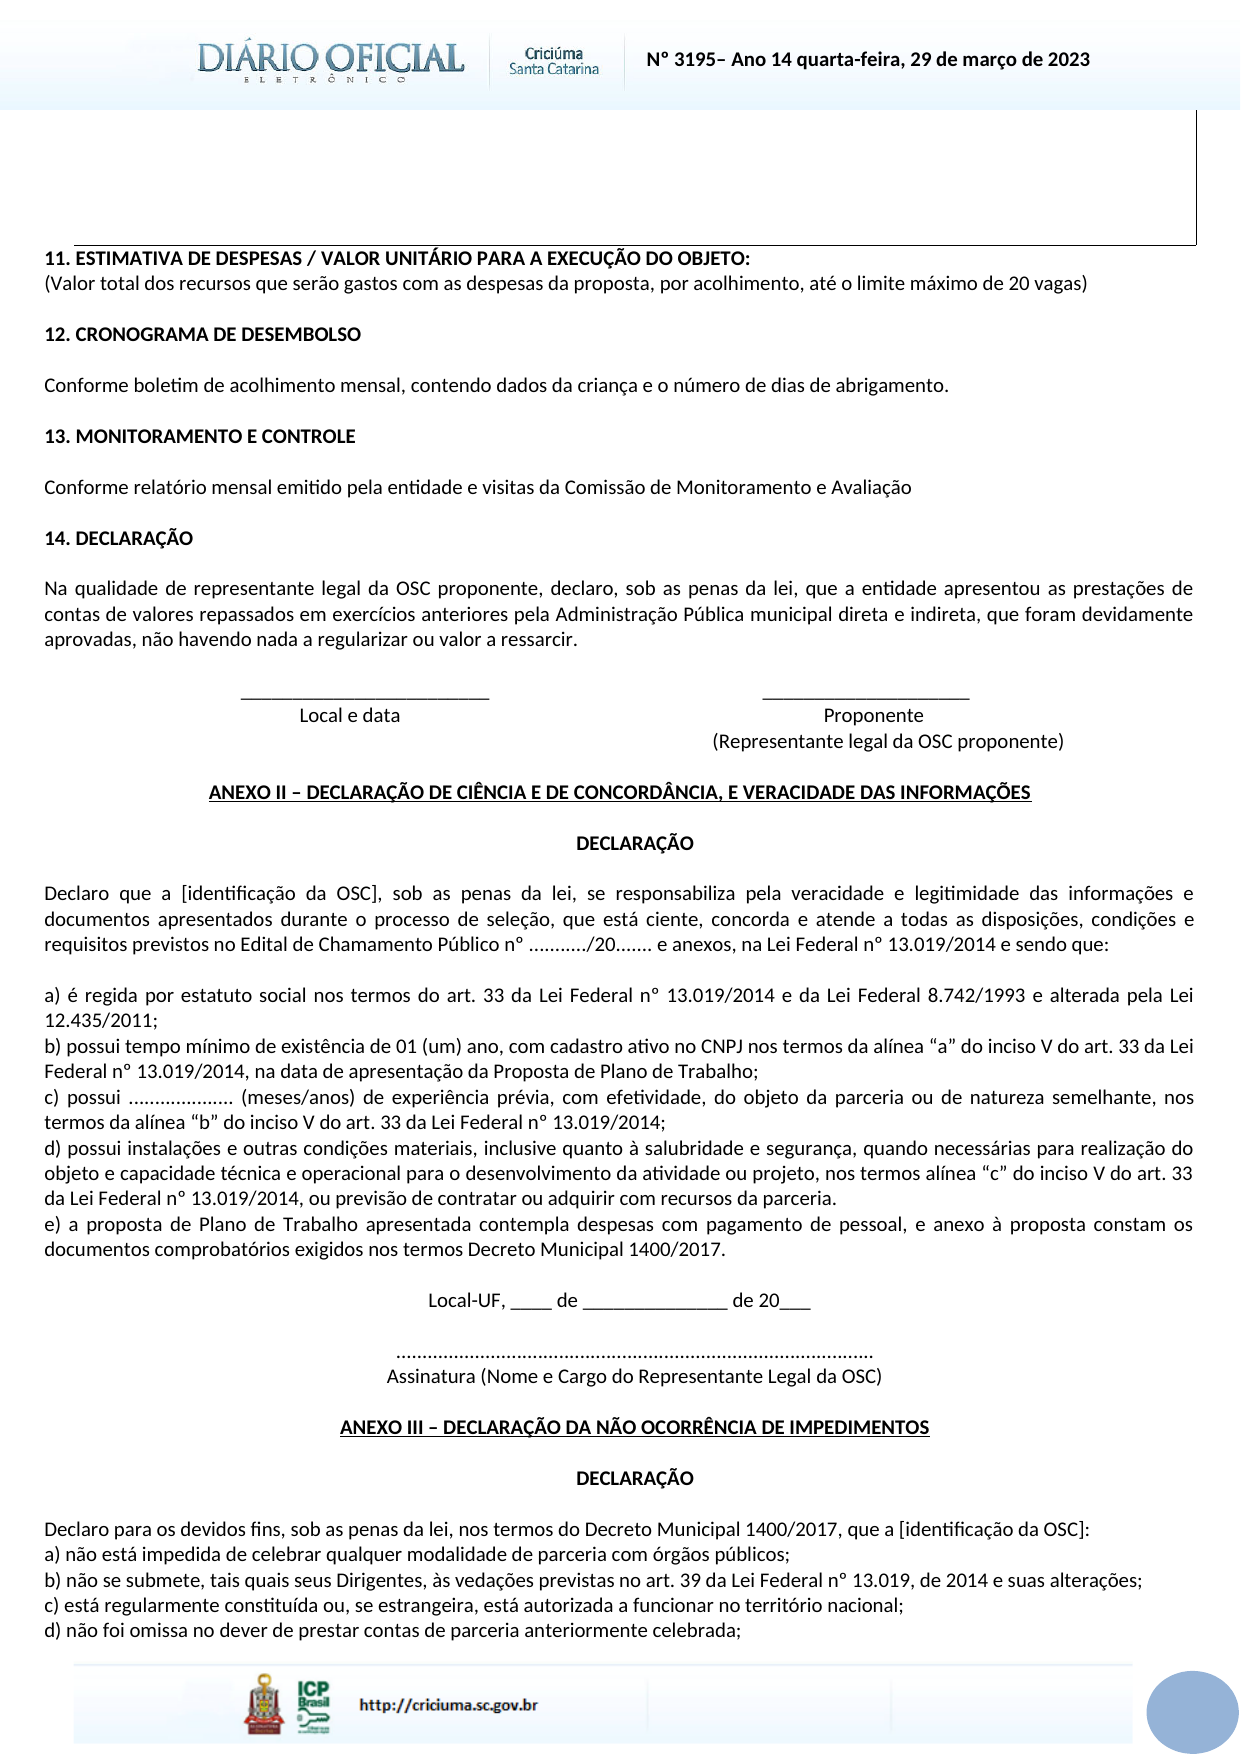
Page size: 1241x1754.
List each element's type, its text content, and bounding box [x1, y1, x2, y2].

text 14. DECLARAÇÃO [44, 525, 1196, 550]
text a) é regida por estatuto social nos termos do art. 33 da Lei Federal nº 13.019/2014 e da Lei Federal 8.742/1993 e alterada pela Lei 12.435/2011; [44, 982, 1196, 1033]
text a) não está impedida de celebrar qualquer modalidade de parceria com órgãos públicos; [44, 1541, 1196, 1567]
text Declaro para os devidos fins, sob as penas da lei, nos termos do Decreto Municipal 1400/2017, que a [identificação da OSC]: [44, 1516, 1196, 1541]
text Assinatura (Nome e Cargo do Representante Legal da OSC) [74, 1363, 1196, 1389]
text Local-UF, ____ de ______________ de 20___ [428, 1287, 1196, 1313]
text Conforme relatório mensal emitido pela entidade e visitas da Comissão de Monitoramento e Avaliação [44, 474, 1196, 499]
text ........................................................................................... [74, 1338, 1196, 1363]
text b) possui tempo mínimo de existência de 01 (um) ano, com cadastro ativo no CNPJ nos termos da alínea “a” do inciso V do art. 33 da Lei Federal nº 13.019/2014, na data de apresentação da Proposta de Plano de Trabalho; [44, 1033, 1196, 1084]
text ________________________ ____________________ [14, 677, 1196, 703]
text Conforme boletim de acolhimento mensal, contendo dados da criança e o número de dias de abrigamento. [44, 372, 1196, 398]
text c) está regularmente constituída ou, se estrangeira, está autorizada a funcionar no território nacional; [44, 1592, 1196, 1618]
text 11. ESTIMATIVA DE DESPESAS / VALOR UNITÁRIO PARA A EXECUÇÃO DO OBJETO: [44, 245, 1196, 271]
text b) não se submete, tais quais seus Dirigentes, às vedações previstas no art. 39 da Lei Federal nº 13.019, de 2014 e suas alterações; [44, 1567, 1196, 1592]
text 13. MONITORAMENTO E CONTROLE [44, 423, 1196, 448]
text (Representante legal da OSC proponente) [14, 728, 1196, 753]
text ANEXO II – DECLARAÇÃO DE CIÊNCIA E DE CONCORDÂNCIA, E VERACIDADE DAS INFORMAÇÕES [44, 779, 1196, 804]
text (Valor total dos recursos que serão gastos com as despesas da proposta, por acolhimento, até o limite máximo de 20 vagas) [44, 271, 1196, 296]
text DECLARAÇÃO [74, 830, 1196, 855]
text Na qualidade de representante legal da OSC proponente, declaro, sob as penas da lei, que a entidade apresentou as prestações de contas de valores repassados em exercícios anteriores pela Administração Pública municipal direta e indireta, que foram devidamente aprovadas, não havendo nada a regularizar ou valor a ressarcir. [44, 576, 1196, 652]
text e) a proposta de Plano de Trabalho apresentada contempla despesas com pagamento de pessoal, e anexo à proposta constam os documentos comprobatórios exigidos nos termos Decreto Municipal 1400/2017. [44, 1211, 1196, 1262]
text d) não foi omissa no dever de prestar contas de parceria anteriormente celebrada; [44, 1618, 1196, 1643]
text ANEXO III – DECLARAÇÃO DA NÃO OCORRÊNCIA DE IMPEDIMENTOS [74, 1414, 1196, 1440]
text Local e data Proponente [14, 703, 1196, 728]
text Declaro que a [identificação da OSC], sob as penas da lei, se responsabiliza pela veracidade e legitimidade das informações e documentos apresentados durante o processo de seleção, que está ciente, concorda e atende a todas as disposições, condições e requisitos previstos no Edital de Chamamento Público nº .........../20....... e anexos, na Lei Federal nº 13.019/2014 e sendo que: [44, 881, 1196, 957]
text c) possui .................... (meses/anos) de experiência prévia, com efetividade, do objeto da parceria ou de natureza semelhante, nos termos da alínea “b” do inciso V do art. 33 da Lei Federal nº 13.019/2014; [44, 1084, 1196, 1135]
text DECLARAÇÃO [74, 1465, 1196, 1491]
text 12. CRONOGRAMA DE DESEMBOLSO [44, 321, 1196, 347]
text d) possui instalações e outras condições materiais, inclusive quanto à salubridade e segurança, quando necessárias para realização do objeto e capacidade técnica e operacional para o desenvolvimento da atividade ou projeto, nos termos alínea “c” do inciso V do art. 33 da Lei Federal nº 13.019/2014, ou previsão de contratar ou adquirir com recursos da parceria. [44, 1135, 1196, 1211]
